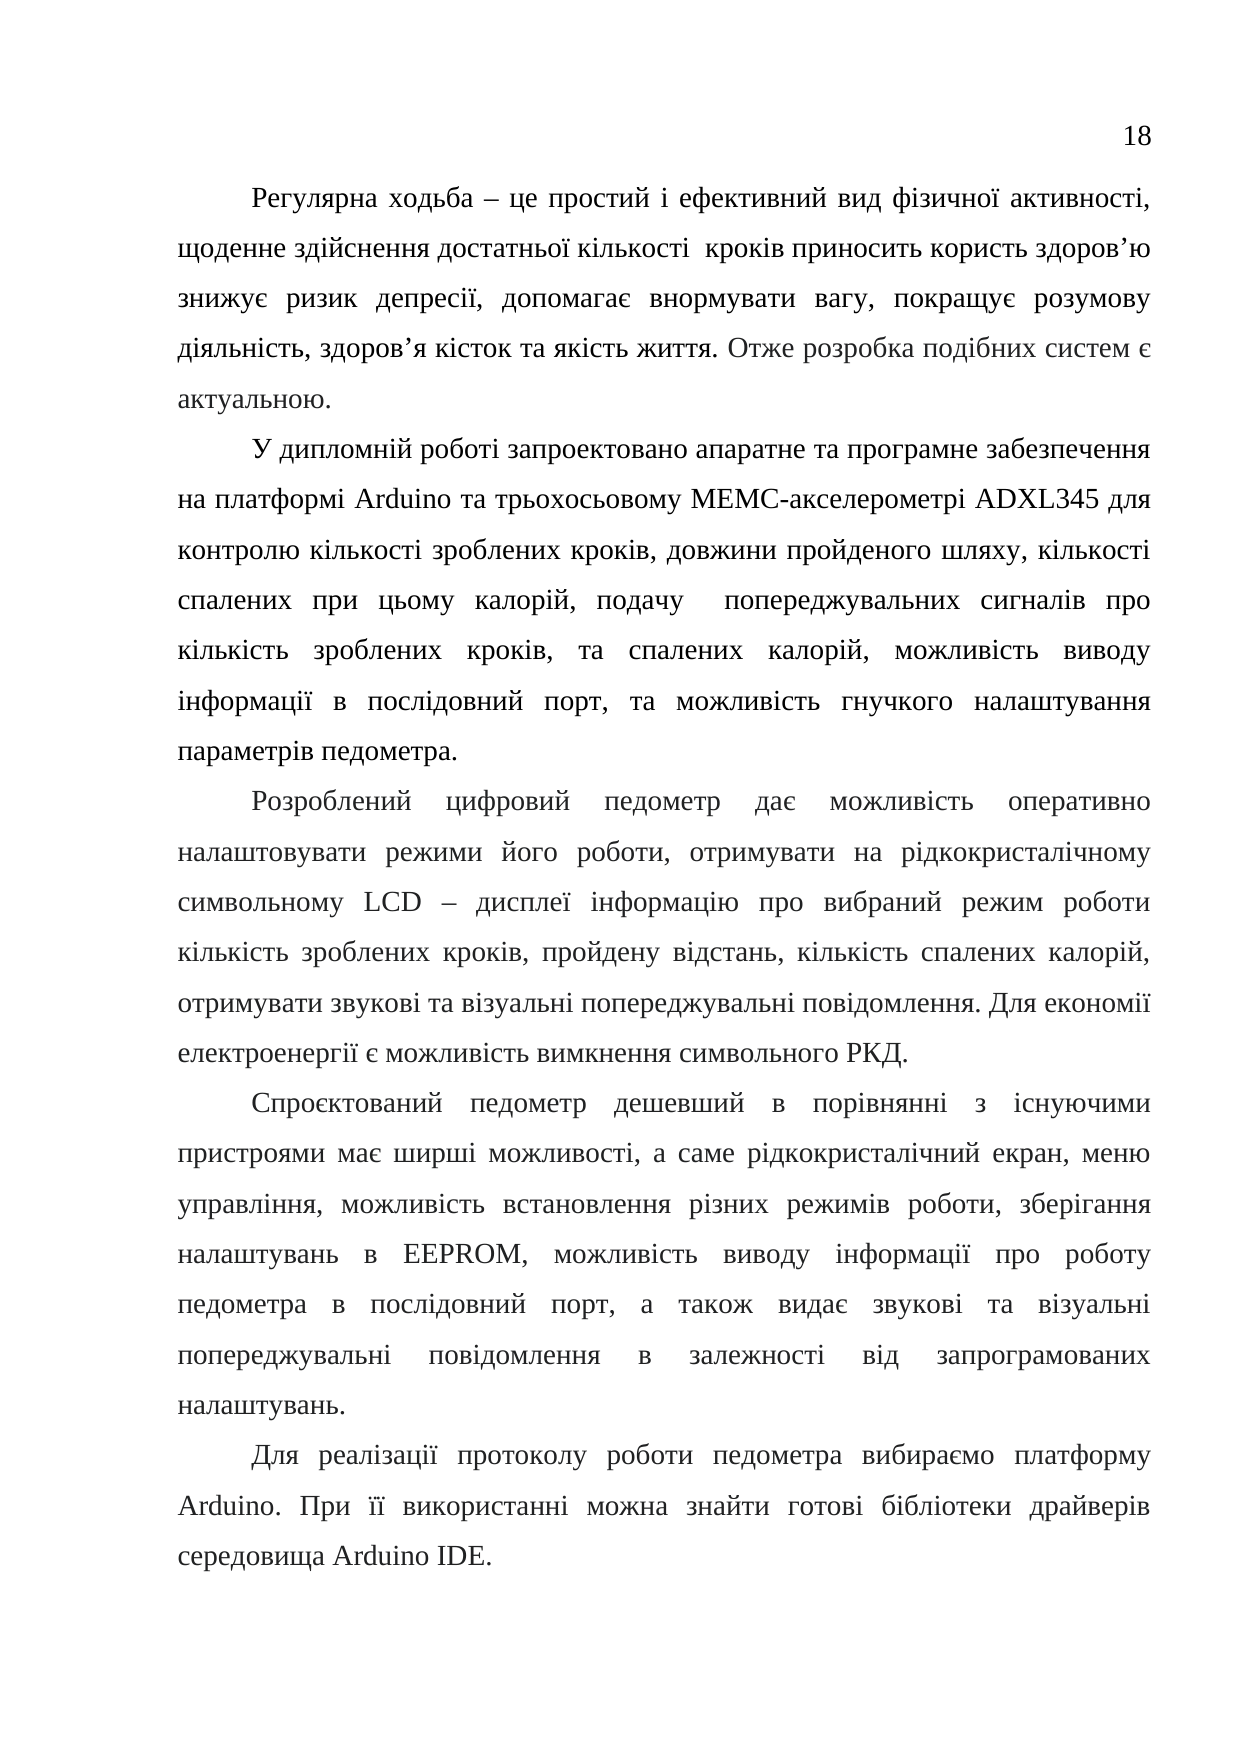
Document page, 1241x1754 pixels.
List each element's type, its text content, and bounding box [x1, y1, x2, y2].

text Для реалізації протоколу роботи педометра вибираємо платформу Arduino. При її використанні можна знайти готові бібліотеки драйверів середовища Arduino IDE. [177, 1437, 1152, 1572]
text Регулярна ходьба – це простий і ефективний вид фізичної активності, щоденне здійснення достатньої кількості кроків приносить користь здоров’ю знижує ризик депресії, допомагає внормувати вагу, покращує розумову діяльність, здоров’я кісток та якість життя. Отже розробка подібних систем є актуальною. [177, 180, 1152, 414]
text У дипломній роботі запроектовано апаратне та програмне забезпечення на платформі Arduino та трьохосьовому MEMC-акселерометрі ADXL345 для контролю кількості зроблених кроків, довжини пройденого шляху, кількості спалених при цьому калорій, подачу попереджувальних сигналів про кількість зроблених кроків, та спалених калорій, можливість виводу інформації в послідовний порт, та можливість гнучкого налаштування параметрів педометра. [177, 431, 1152, 767]
text Спроєктований педометр дешевший в порівнянні з існуючими пристроями має ширші можливості, а саме рідкокристалічний екран, меню управління, можливість встановлення різних режимів роботи, зберігання налаштувань в EEPROM, можливість виводу інформації про роботу педометра в послідовний порт, а також видає звукові та візуальні попереджувальні повідомлення в залежності від запрограмованих налаштувань. [177, 1085, 1152, 1421]
text Розроблений цифровий педометр дає можливість оперативно налаштовувати режими його роботи, отримувати на рідкокристалічному символьному LCD – дисплеї інформацію про вибраний режим роботи кількість зроблених кроків, пройдену відстань, кількість спалених калорій, отримувати звукові та візуальні попереджувальні повідомлення. Для економії електроенергії є можливість вимкнення символьного РКД. [177, 783, 1152, 1068]
